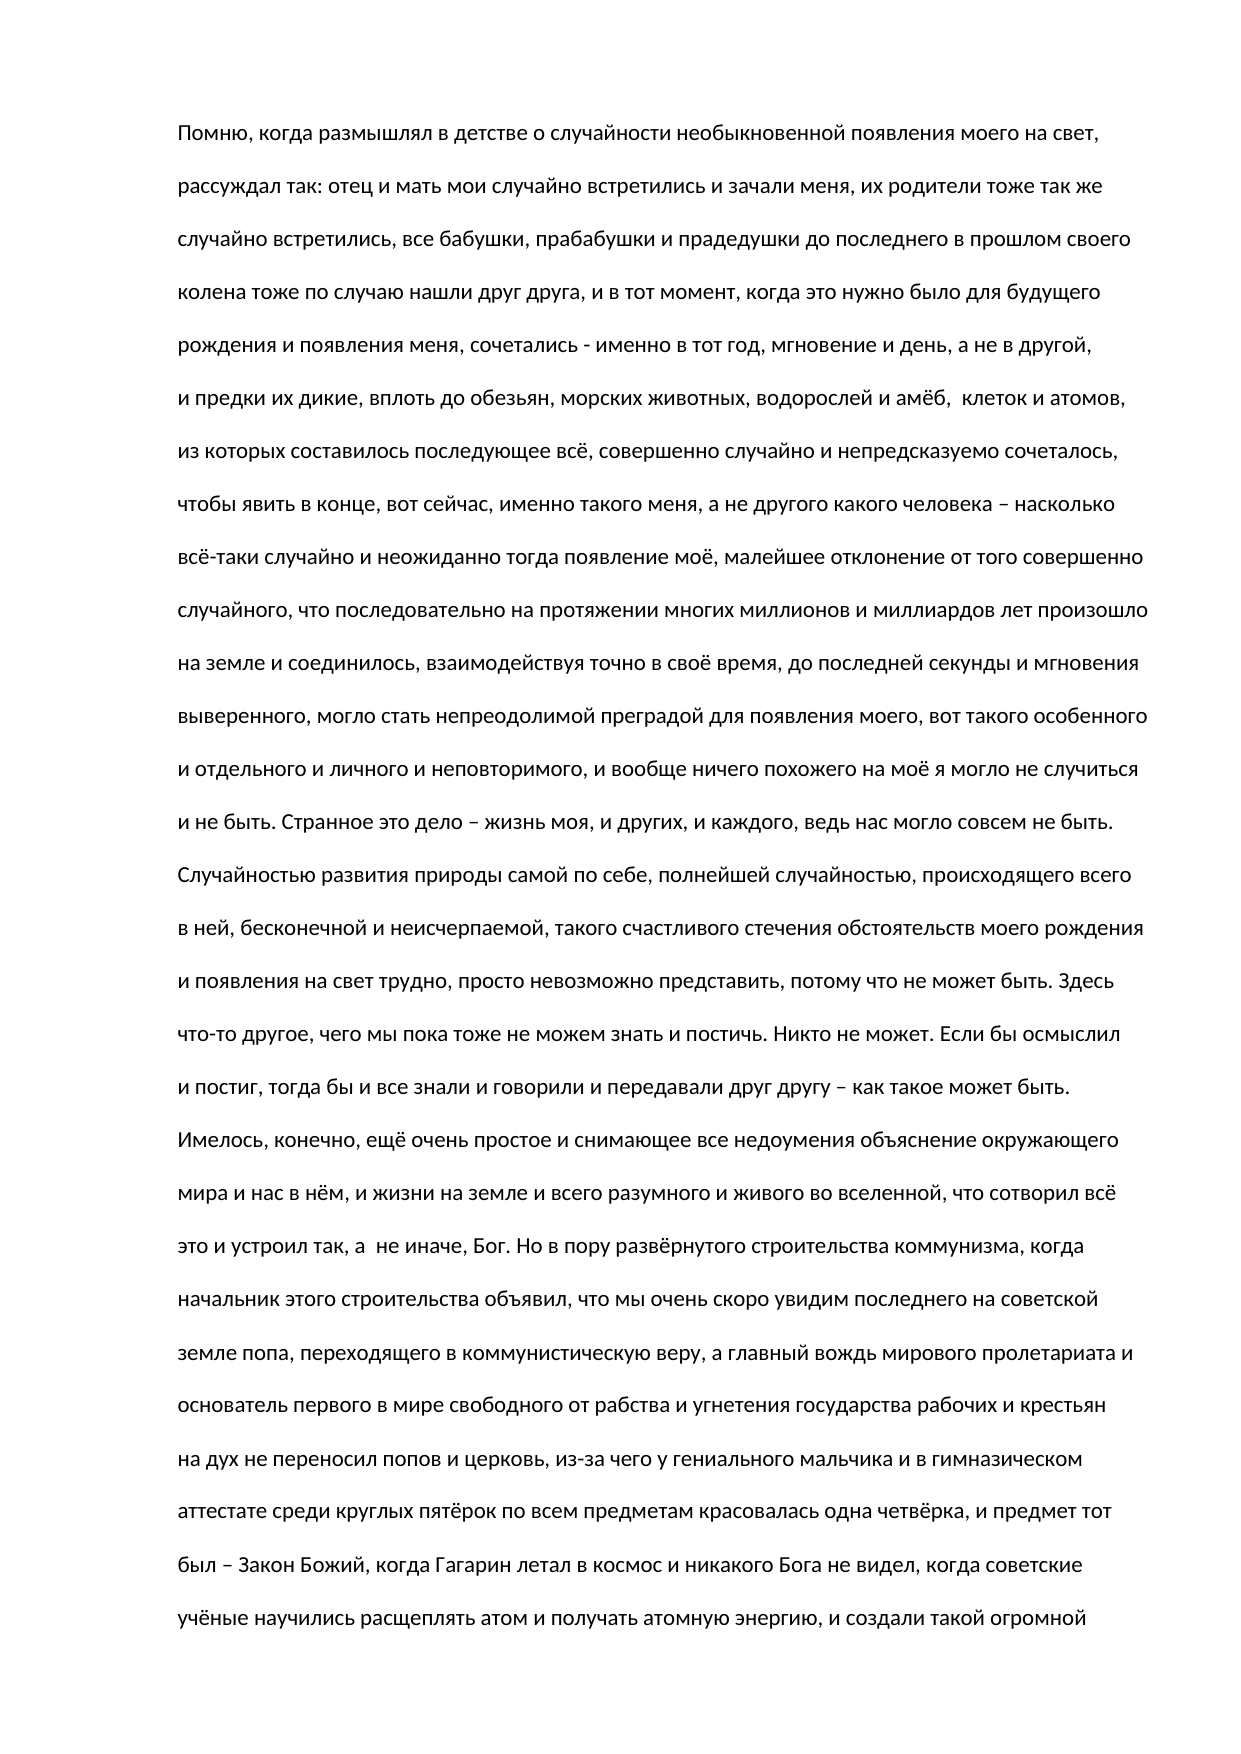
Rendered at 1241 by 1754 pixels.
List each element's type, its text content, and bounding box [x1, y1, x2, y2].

text из которых составилось последующее всё, совершенно случайно и непредсказуемо сочеталось, [177, 436, 1152, 464]
text и отдельного и личного и неповторимого, и вообще ничего похожего на моё я могло не случиться [177, 754, 1152, 782]
text что-то другое, чего мы пока тоже не можем знать и постичь. Никто не может. Если бы осмыслил [177, 1019, 1152, 1047]
text земле попа, переходящего в коммунистическую веру, а главный вождь мирового пролетариата и [177, 1338, 1152, 1366]
text на земле и соединилось, взаимодействуя точно в своё время, до последней секунды и мгновения [177, 648, 1152, 676]
text колена тоже по случаю нашли друг друга, и в тот момент, когда это нужно было для будущего [177, 277, 1152, 305]
text всё-таки случайно и неожиданно тогда появление моё, малейшее отклонение от того совершенно [177, 542, 1152, 570]
text чтобы явить в конце, вот сейчас, именно такого меня, а не другого какого человека – насколько [177, 489, 1152, 517]
text и предки их дикие, вплоть до обезьян, морских животных, водорослей и амёб, клеток и атомов, [177, 383, 1152, 411]
text Имелось, конечно, ещё очень простое и снимающее все недоумения объяснение окружающего [177, 1126, 1152, 1153]
text выверенного, могло стать непреодолимой преградой для появления моего, вот такого особенного [177, 701, 1152, 729]
text рождения и появления меня, сочетались - именно в тот год, мгновение и день, а не в другой, [177, 330, 1152, 358]
text случайного, что последовательно на протяжении многих миллионов и миллиардов лет произошло [177, 595, 1152, 623]
text мира и нас в нём, и жизни на земле и всего разумного и живого во вселенной, что сотворил всё [177, 1178, 1152, 1207]
text рассуждал так: отец и мать мои случайно встретились и зачали меня, их родители тоже так же [177, 171, 1152, 199]
text был – Закон Божий, когда Гагарин летал в космос и никакого Бога не видел, когда советские [177, 1550, 1152, 1578]
text и постиг, тогда бы и все знали и говорили и передавали друг другу – как такое может быть. [177, 1072, 1152, 1101]
text начальник этого строительства объявил, что мы очень скоро увидим последнего на советской [177, 1284, 1152, 1313]
text аттестате среди круглых пятёрок по всем предметам красовалась одна четвёрка, и предмет тот [177, 1497, 1152, 1525]
text учёные научились расщеплять атом и получать атомную энергию, и создали такой огромной [177, 1603, 1152, 1631]
text это и устроил так, а не иначе, Бог. Но в пору развёрнутого строительства коммунизма, когда [177, 1232, 1152, 1259]
text Помню, когда размышлял в детстве о случайности необыкновенной появления моего на свет, [177, 118, 1152, 146]
text в ней, бесконечной и неисчерпаемой, такого счастливого стечения обстоятельств моего рождения [177, 913, 1152, 941]
text случайно встретились, все бабушки, прабабушки и прадедушки до последнего в прошлом своего [177, 224, 1152, 252]
text и не быть. Странное это дело – жизнь моя, и других, и каждого, ведь нас могло совсем не быть. [177, 807, 1152, 835]
text Случайностью развития природы самой по себе, полнейшей случайностью, происходящего всего [177, 860, 1152, 888]
text и появления на свет трудно, просто невозможно представить, потому что не может быть. Здесь [177, 966, 1152, 994]
text основатель первого в мире свободного от рабства и угнетения государства рабочих и крестьян [177, 1391, 1152, 1419]
text на дух не переносил попов и церковь, из-за чего у гениального мальчика и в гимназическом [177, 1444, 1152, 1472]
